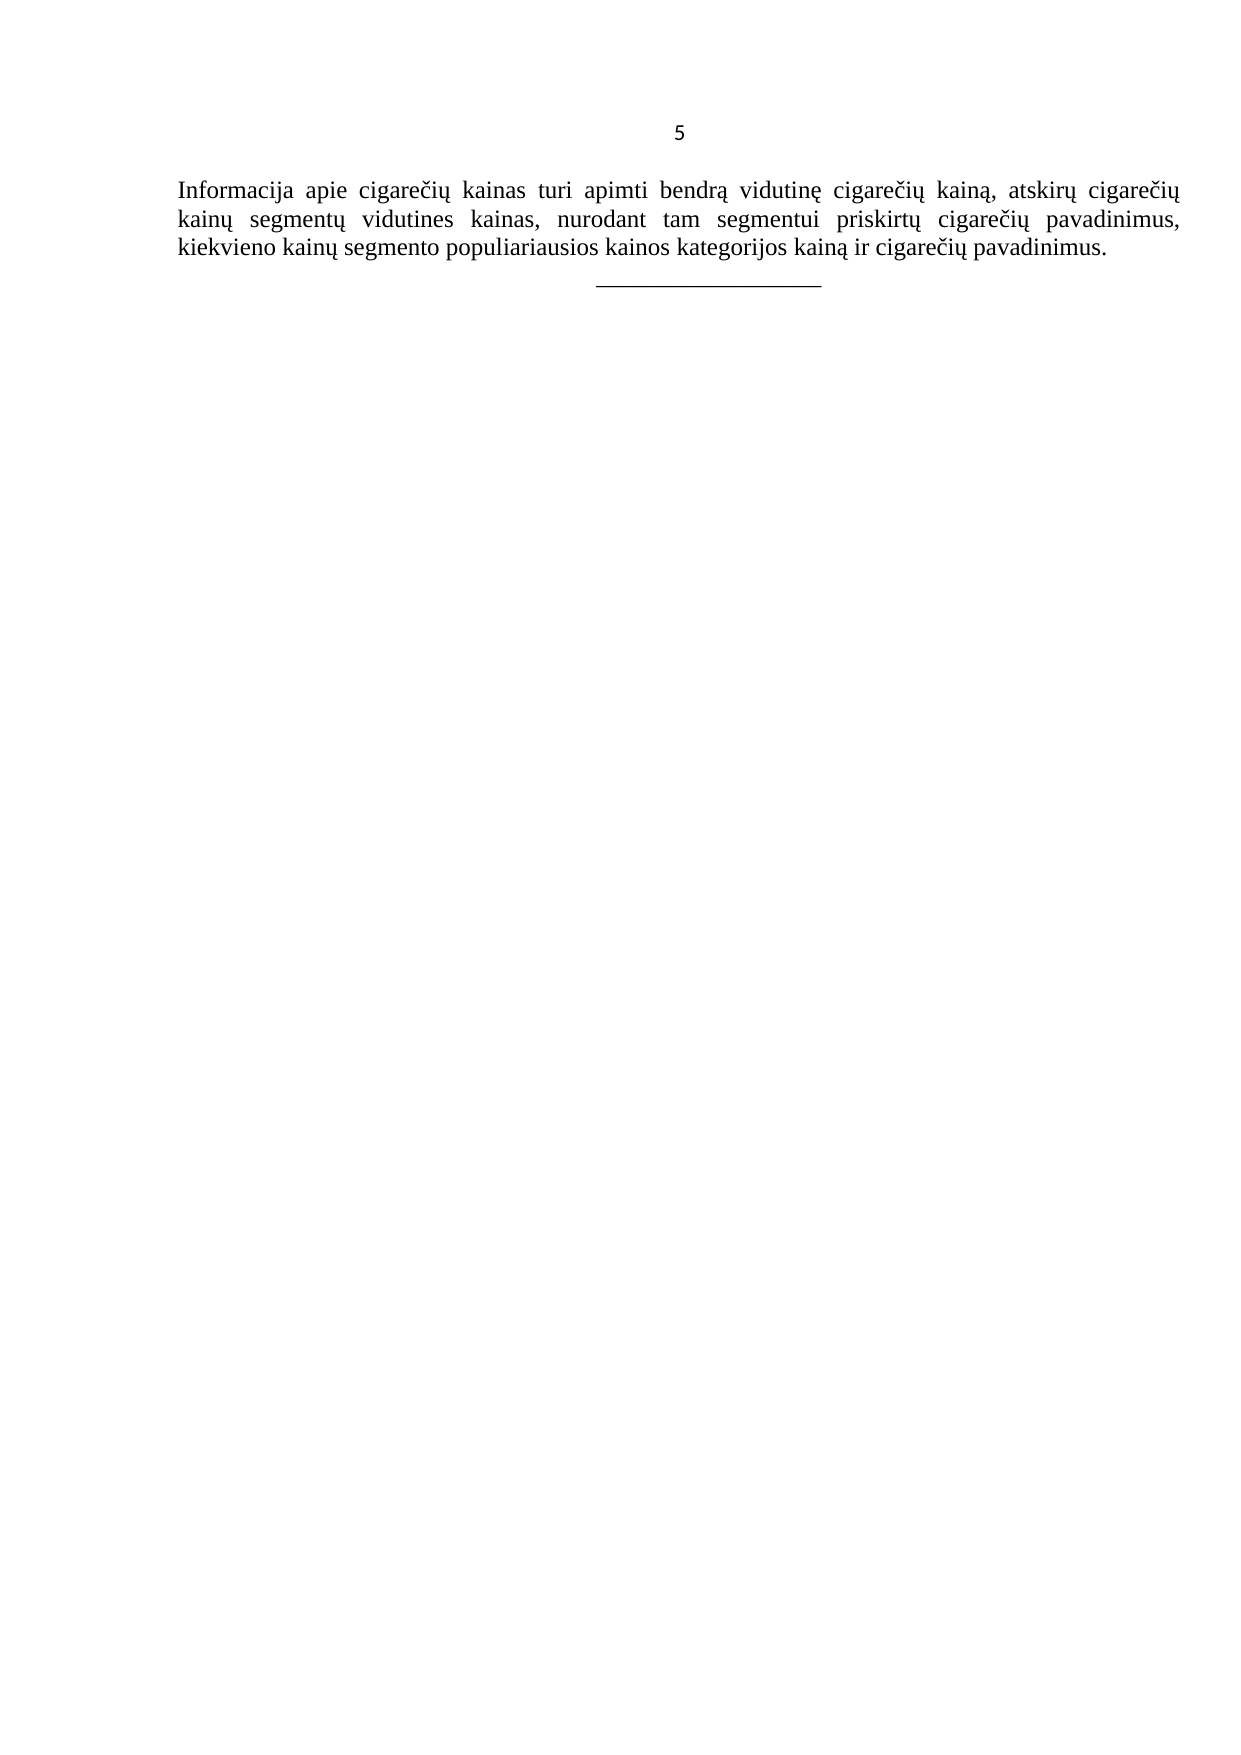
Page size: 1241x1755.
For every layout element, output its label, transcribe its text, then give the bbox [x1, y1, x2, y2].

text Informacija apie cigarečių kainas turi apimti bendrą vidutinę cigarečių kainą, atskirų cigarečių kainų segmentų vidutines kainas, nurodant tam segmentui priskirtų cigarečių pavadinimus, kiekvieno kainų segmento populiariausios kainos kategorijos kainą ir cigarečių pavadinimus. [177, 175, 1181, 261]
text __________________ [177, 261, 1181, 290]
